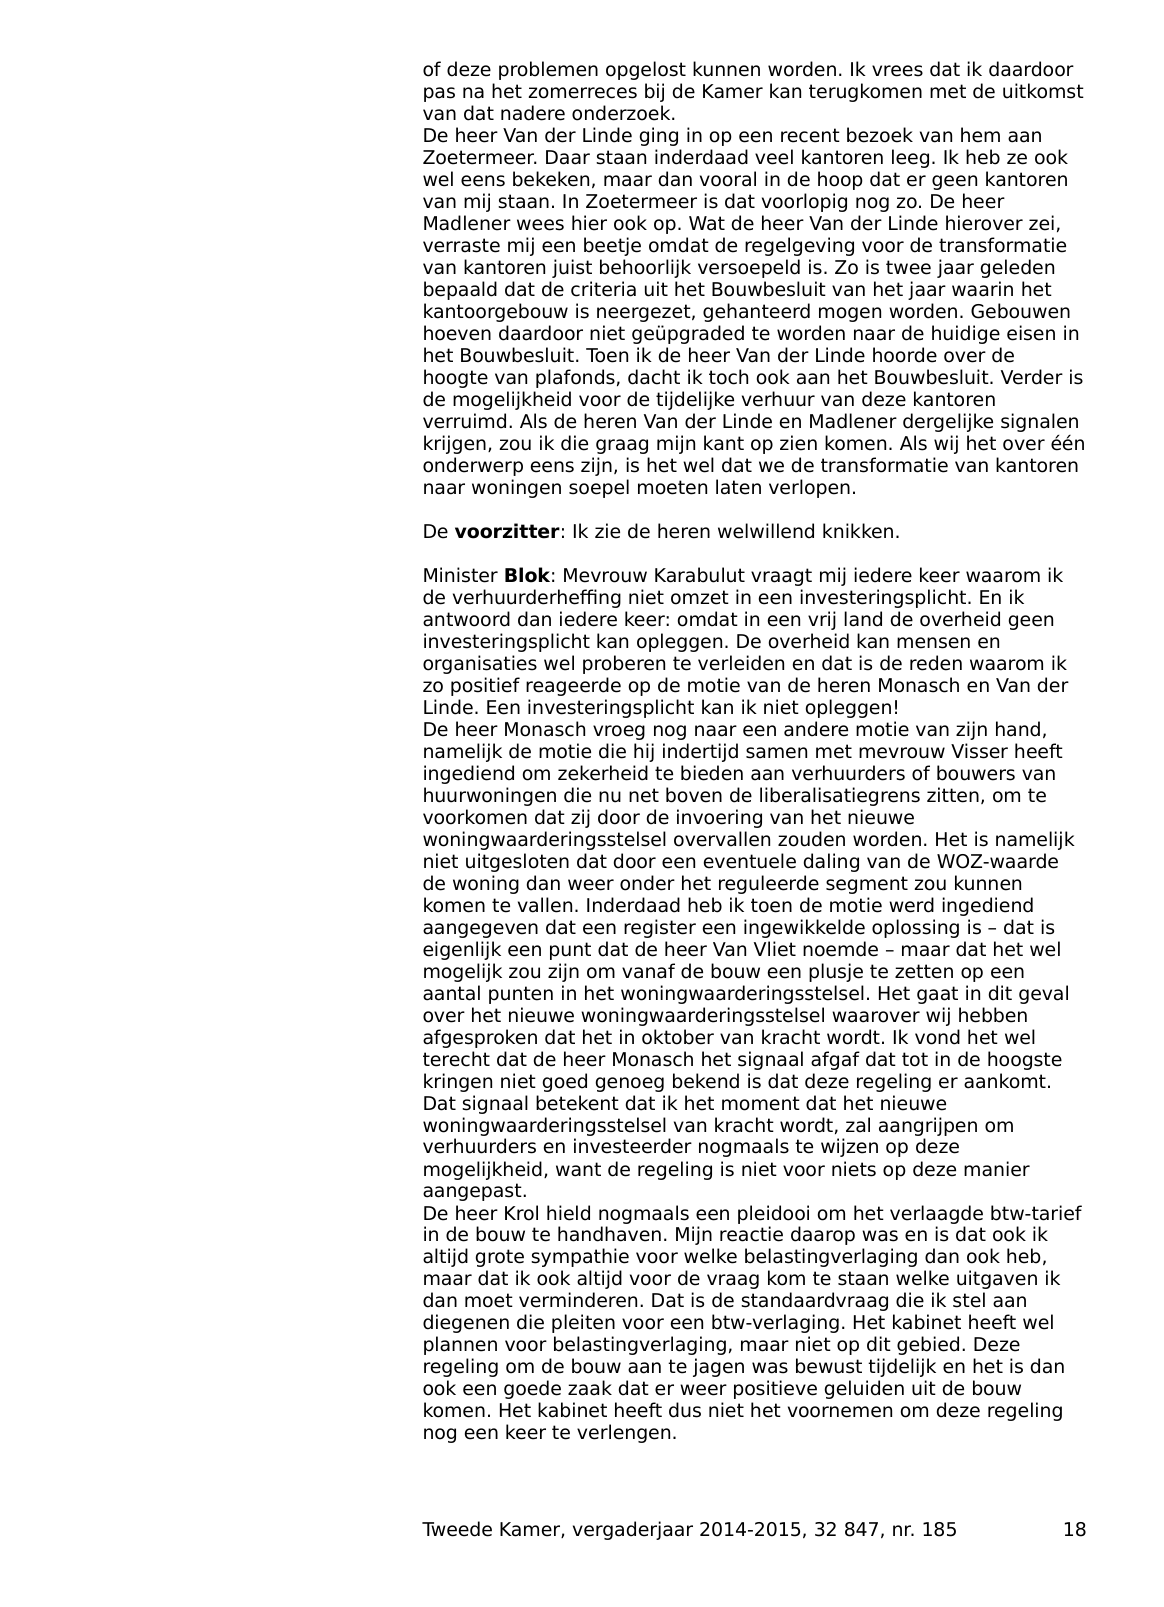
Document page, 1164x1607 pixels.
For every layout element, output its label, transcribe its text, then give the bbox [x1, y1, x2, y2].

text De heer Van der Linde ging in op een recent bezoek van hem aan Zoetermeer. Daar staan inderdaad veel kantoren leeg. Ik heb ze ook wel eens bekeken, maar dan vooral in de hoop dat er geen kantoren van mij staan. In Zoetermeer is dat voorlopig nog zo. De heer Madlener wees hier ook op. Wat de heer Van der Linde hierover zei, verraste mij een beetje omdat de regelgeving voor de transformatie van kantoren juist behoorlijk versoepeld is. Zo is twee jaar geleden bepaald dat de criteria uit het Bouwbesluit van het jaar waarin het kantoorgebouw is neergezet, gehanteerd mogen worden. Gebouwen hoeven daardoor niet geüpgraded te worden naar de huidige eisen in het Bouwbesluit. Toen ik de heer Van der Linde hoorde over de hoogte van plafonds, dacht ik toch ook aan het Bouwbesluit. Verder is de mogelijkheid voor de tijdelijke verhuur van deze kantoren verruimd. Als de heren Van der Linde en Madlener dergelijke signalen krijgen, zou ik die graag mijn kant op zien komen. Als wij het over één onderwerp eens zijn, is het wel dat we de transformatie van kantoren naar woningen soepel moeten laten verlopen. [422, 125, 1087, 499]
text of deze problemen opgelost kunnen worden. Ik vrees dat ik daardoor pas na het zomerreces bij de Kamer kan terugkomen met de uitkomst van dat nadere onderzoek. [422, 59, 1087, 125]
text Minister Blok: Mevrouw Karabulut vraagt mij iedere keer waarom ik de verhuurderheffing niet omzet in een investeringsplicht. En ik antwoord dan iedere keer: omdat in een vrij land de overheid geen investeringsplicht kan opleggen. De overheid kan mensen en organisaties wel proberen te verleiden en dat is de reden waarom ik zo positief reageerde op de motie van de heren Monasch en Van der Linde. Een investeringsplicht kan ik niet opleggen! [422, 565, 1087, 719]
text De heer Krol hield nogmaals een pleidooi om het verlaagde btw-tarief in de bouw te handhaven. Mijn reactie daarop was en is dat ook ik altijd grote sympathie voor welke belastingverlaging dan ook heb, maar dat ik ook altijd voor de vraag kom te staan welke uitgaven ik dan moet verminderen. Dat is de standaardvraag die ik stel aan diegenen die pleiten voor een btw-verlaging. Het kabinet heeft wel plannen voor belastingverlaging, maar niet op dit gebied. Deze regeling om de bouw aan te jagen was bewust tijdelijk en het is dan ook een goede zaak dat er weer positieve geluiden uit de bouw komen. Het kabinet heeft dus niet het voornemen om deze regeling nog een keer te verlengen. [422, 1202, 1087, 1444]
text De heer Monasch vroeg nog naar een andere motie van zijn hand, namelijk de motie die hij indertijd samen met mevrouw Visser heeft ingediend om zekerheid te bieden aan verhuurders of bouwers van huurwoningen die nu net boven de liberalisatiegrens zitten, om te voorkomen dat zij door de invoering van het nieuwe woningwaarderingsstelsel overvallen zouden worden. Het is namelijk niet uitgesloten dat door een eventuele daling van de WOZ-waarde de woning dan weer onder het reguleerde segment zou kunnen komen te vallen. Inderdaad heb ik toen de motie werd ingediend aangegeven dat een register een ingewikkelde oplossing is – dat is eigenlijk een punt dat de heer Van Vliet noemde – maar dat het wel mogelijk zou zijn om vanaf de bouw een plusje te zetten op een aantal punten in het woningwaarderingsstelsel. Het gaat in dit geval over het nieuwe woningwaarderingsstelsel waarover wij hebben afgesproken dat het in oktober van kracht wordt. Ik vond het wel terecht dat de heer Monasch het signaal afgaf dat tot in de hoogste kringen niet goed genoeg bekend is dat deze regeling er aankomt. Dat signaal betekent dat ik het moment dat het nieuwe woningwaarderingsstelsel van kracht wordt, zal aangrijpen om verhuurders en investeerder nogmaals te wijzen op deze mogelijkheid, want de regeling is niet voor niets op deze manier aangepast. [422, 719, 1087, 1202]
text De voorzitter: Ik zie de heren welwillend knikken. [422, 521, 1087, 543]
